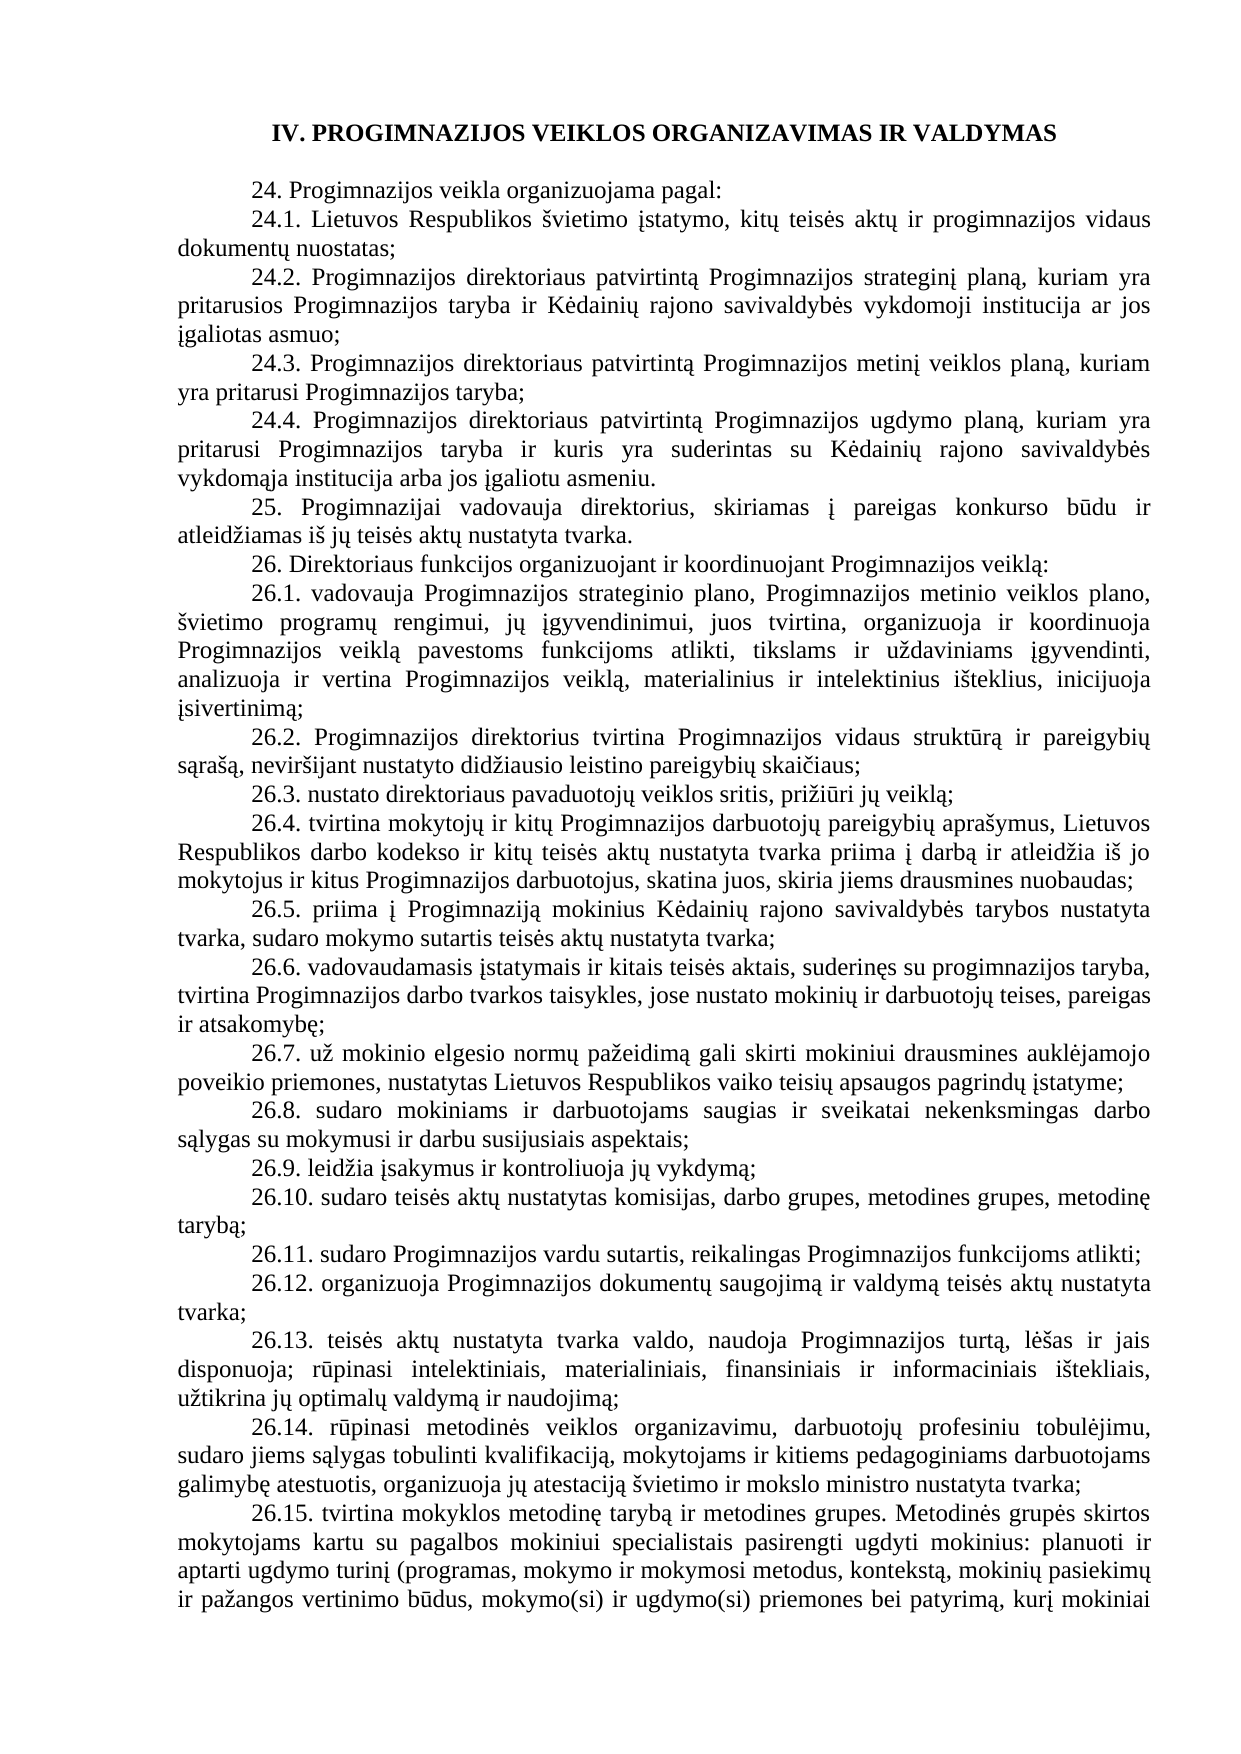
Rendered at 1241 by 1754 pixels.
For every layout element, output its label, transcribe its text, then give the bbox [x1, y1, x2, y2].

text 26. Direktoriaus funkcijos organizuojant ir koordinuojant Progimnazijos veiklą: [177, 549, 1152, 578]
text 26.15. tvirtina mokyklos metodinę tarybą ir metodines grupes. Metodinės grupės skirtos mokytojams kartu su pagalbos mokiniui specialistais pasirengti ugdyti mokinius: planuoti ir aptarti ugdymo turinį (programas, mokymo ir mokymosi metodus, kontekstą, mokinių pasiekimų ir pažangos vertinimo būdus, mokymo(si) ir ugdymo(si) priemones bei patyrimą, kurį mokiniai [177, 1498, 1152, 1613]
text 24.4. Progimnazijos direktoriaus patvirtintą Progimnazijos ugdymo planą, kuriam yra pritarusi Progimnazijos taryba ir kuris yra suderintas su Kėdainių rajono savivaldybės vykdomąja institucija arba jos įgaliotu asmeniu. [177, 406, 1152, 492]
text 24.2. Progimnazijos direktoriaus patvirtintą Progimnazijos strateginį planą, kuriam yra pritarusios Progimnazijos taryba ir Kėdainių rajono savivaldybės vykdomoji institucija ar jos įgaliotas asmuo; [177, 262, 1152, 348]
text 26.3. nustato direktoriaus pavaduotojų veiklos sritis, prižiūri jų veiklą; [177, 779, 1152, 808]
text 26.7. už mokinio elgesio normų pažeidimą gali skirti mokiniui drausmines auklėjamojo poveikio priemones, nustatytas Lietuvos Respublikos vaiko teisių apsaugos pagrindų įstatyme; [177, 1038, 1152, 1096]
text 24. Progimnazijos veikla organizuojama pagal: [177, 176, 1152, 204]
text 26.8. sudaro mokiniams ir darbuotojams saugias ir sveikatai nekenksmingas darbo sąlygas su mokymusi ir darbu susijusiais aspektais; [177, 1096, 1152, 1153]
text 26.14. rūpinasi metodinės veiklos organizavimu, darbuotojų profesiniu tobulėjimu, sudaro jiems sąlygas tobulinti kvalifikaciją, mokytojams ir kitiems pedagoginiams darbuotojams galimybę atestuotis, organizuoja jų atestaciją švietimo ir mokslo ministro nustatyta tvarka; [177, 1412, 1152, 1498]
text 26.4. tvirtina mokytojų ir kitų Progimnazijos darbuotojų pareigybių aprašymus, Lietuvos Respublikos darbo kodekso ir kitų teisės aktų nustatyta tvarka priima į darbą ir atleidžia iš jo mokytojus ir kitus Progimnazijos darbuotojus, skatina juos, skiria jiems drausmines nuobaudas; [177, 808, 1152, 894]
text 26.12. organizuoja Progimnazijos dokumentų saugojimą ir valdymą teisės aktų nustatyta tvarka; [177, 1268, 1152, 1326]
text 26.5. priima į Progimnaziją mokinius Kėdainių rajono savivaldybės tarybos nustatyta tvarka, sudaro mokymo sutartis teisės aktų nustatyta tvarka; [177, 894, 1152, 952]
text IV. PROGIMNAZIJOS VEIKLOS ORGANIZAVIMAS IR VALDYMAS [177, 118, 1152, 147]
text 26.2. Progimnazijos direktorius tvirtina Progimnazijos vidaus struktūrą ir pareigybių sąrašą, neviršijant nustatyto didžiausio leistino pareigybių skaičiaus; [177, 722, 1152, 779]
text 26.6. vadovaudamasis įstatymais ir kitais teisės aktais, suderinęs su progimnazijos taryba, tvirtina Progimnazijos darbo tvarkos taisykles, jose nustato mokinių ir darbuotojų teises, pareigas ir atsakomybę; [177, 952, 1152, 1038]
text 24.1. Lietuvos Respublikos švietimo įstatymo, kitų teisės aktų ir progimnazijos vidaus dokumentų nuostatas; [177, 204, 1152, 262]
text 26.1. vadovauja Progimnazijos strateginio plano, Progimnazijos metinio veiklos plano, švietimo programų rengimui, jų įgyvendinimui, juos tvirtina, organizuoja ir koordinuoja Progimnazijos veiklą pavestoms funkcijoms atlikti, tikslams ir uždaviniams įgyvendinti, analizuoja ir vertina Progimnazijos veiklą, materialinius ir intelektinius išteklius, inicijuoja įsivertinimą; [177, 578, 1152, 722]
text 26.13. teisės aktų nustatyta tvarka valdo, naudoja Progimnazijos turtą, lėšas ir jais disponuoja; rūpinasi intelektiniais, materialiniais, finansiniais ir informaciniais ištekliais, užtikrina jų optimalų valdymą ir naudojimą; [177, 1326, 1152, 1412]
text 26.10. sudaro teisės aktų nustatytas komisijas, darbo grupes, metodines grupes, metodinę tarybą; [177, 1182, 1152, 1239]
text 25. Progimnazijai vadovauja direktorius, skiriamas į pareigas konkurso būdu ir atleidžiamas iš jų teisės aktų nustatyta tvarka. [177, 492, 1152, 549]
text 26.9. leidžia įsakymus ir kontroliuoja jų vykdymą; [177, 1153, 1152, 1182]
text 26.11. sudaro Progimnazijos vardu sutartis, reikalingas Progimnazijos funkcijoms atlikti; [177, 1239, 1152, 1268]
text 24.3. Progimnazijos direktoriaus patvirtintą Progimnazijos metinį veiklos planą, kuriam yra pritarusi Progimnazijos taryba; [177, 348, 1152, 406]
